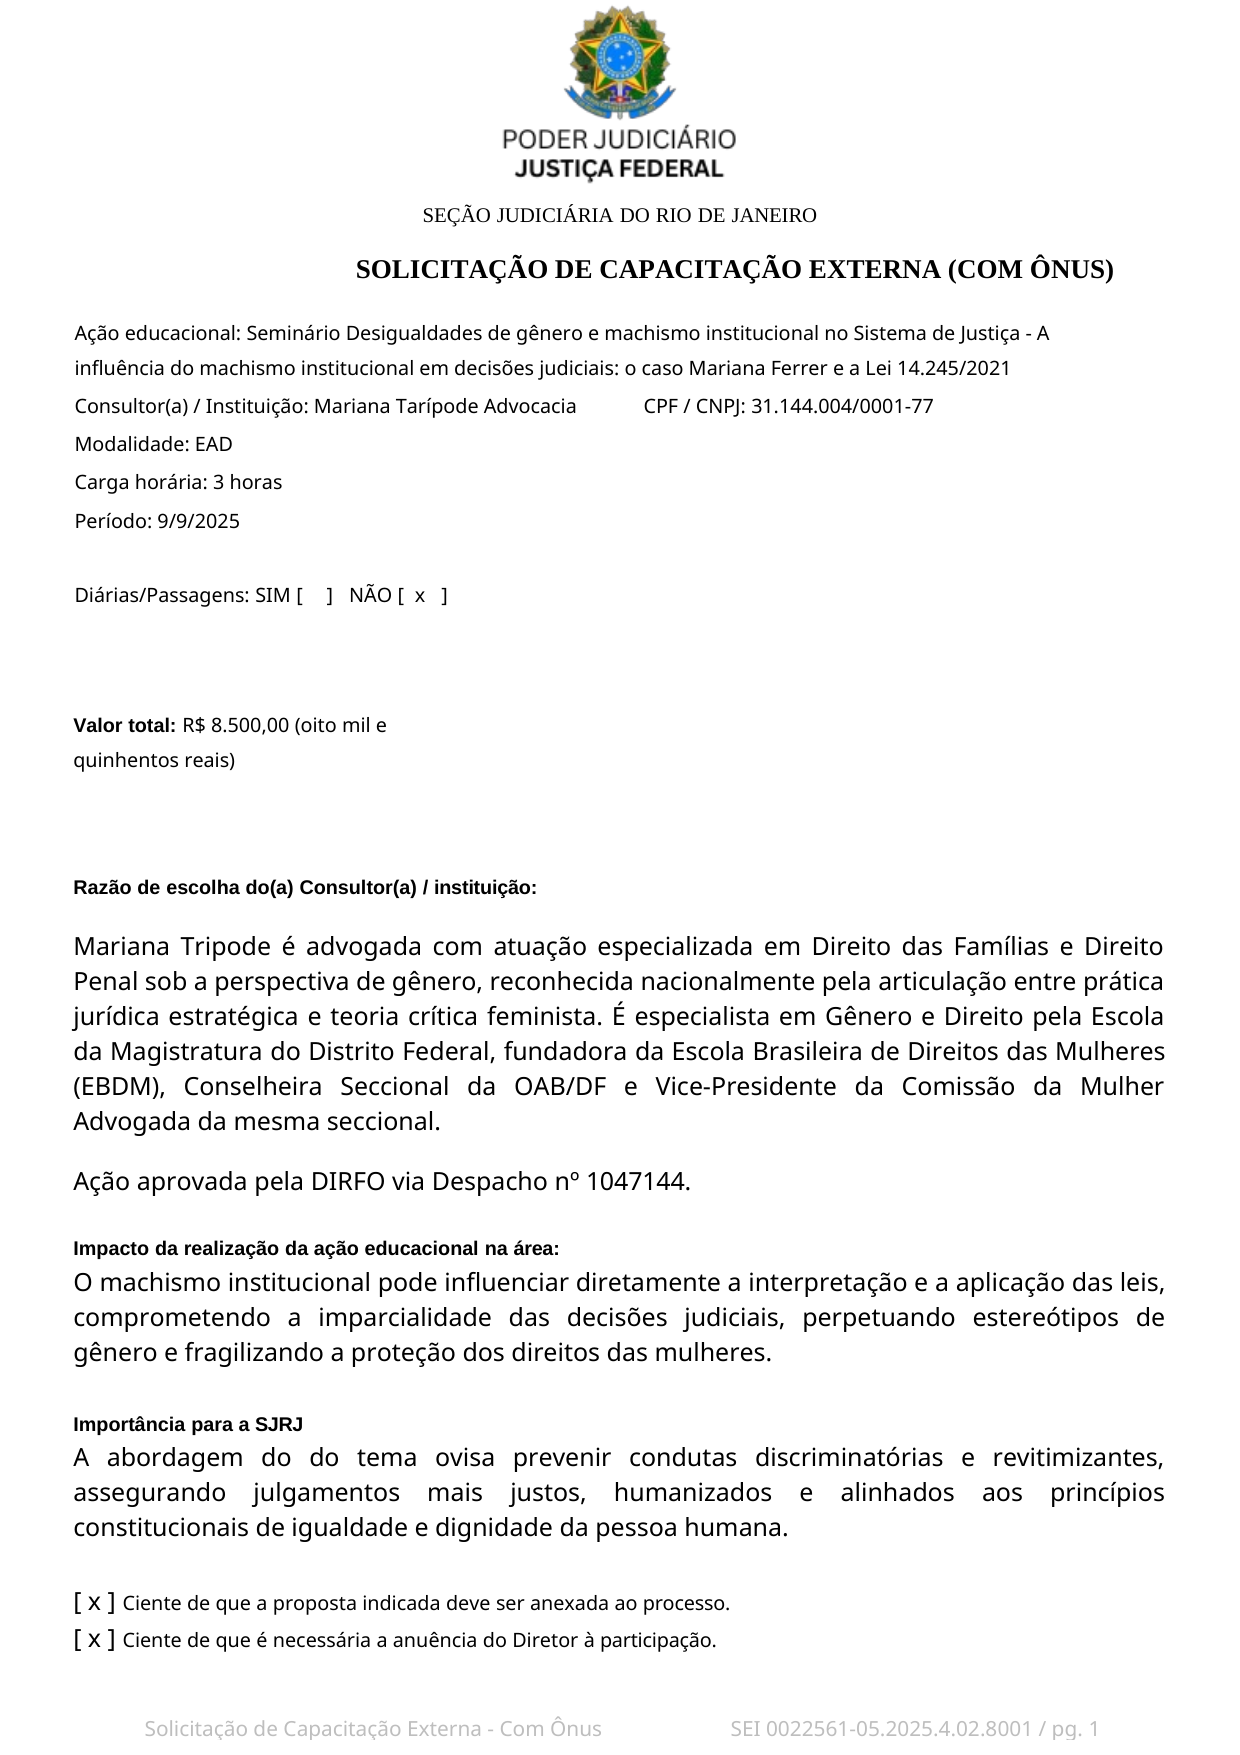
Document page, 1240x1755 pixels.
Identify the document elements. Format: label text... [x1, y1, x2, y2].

text Impacto da realização da ação educacional na área: [73, 1237, 1181, 1259]
text Razão de escolha do(a) Consultor(a) / instituição: [73, 876, 1181, 898]
text SEÇÃO JUDICIÁRIA DO RIO DE JANEIRO [293, 203, 947, 227]
text [ x ] Ciente de que é necessária a anuência do Diretor à participação. [73, 1621, 1181, 1655]
text Valor total: R$ 8.500,00 (oito mil e quinhentos reais) [73, 711, 474, 773]
text Diárias/Passagens: SIM [ ] NÃO [ x ] [74, 582, 1181, 609]
text Ação educacional: Seminário Desigualdades de gênero e machismo institucional no Sistema de Justiça - A influência do machismo institucional em decisões judiciais: o caso Mariana Ferrer e a Lei 14.245/2021 [74, 319, 1122, 381]
subtitle SOLICITAÇÃO DE CAPACITAÇÃO EXTERNA (COM ÔNUS) [290, 253, 1181, 285]
text A abordagem do do tema ovisa prevenir condutas discriminatórias e revitimizantes, assegurando julgamentos mais justos, humanizados e alinhados aos princípios constitucionais de igualdade e dignidade da pessoa humana. [73, 1440, 1166, 1544]
text Mariana Tripode é advogada com atuação especializada em Direito das Famílias e Direito Penal sob a perspectiva de gênero, reconhecida nacionalmente pela articulação entre prática jurídica estratégica e teoria crítica feminista. É especialista em Gênero e Direito pela Escola da Magistratura do Distrito Federal, fundadora da Escola Brasileira de Direitos das Mulheres (EBDM), Conselheira Seccional da OAB/DF e Vice-Presidente da Comissão da Mulher Advogada da mesma seccional. [73, 928, 1166, 1137]
text Carga horária: 3 horas Período: 9/9/2025 [74, 469, 343, 534]
text O machismo institucional pode influenciar diretamente a interpretação e a aplicação das leis, comprometendo a imparcialidade das decisões judiciais, perpetuando estereótipos de gênero e fragilizando a proteção dos direitos das mulheres. [73, 1264, 1166, 1368]
text Ação aprovada pela DIRFO via Despacho nº 1047144. [73, 1164, 1181, 1198]
text Importância para a SJRJ [73, 1412, 1181, 1435]
text Consultor(a) / Instituição: Mariana Tarípode Advocacia CPF / CNPJ: 31.144.004/0001-77 Modalidade: EAD [74, 392, 942, 457]
text [ x ] Ciente de que a proposta indicada deve ser anexada ao processo. [73, 1583, 1181, 1617]
